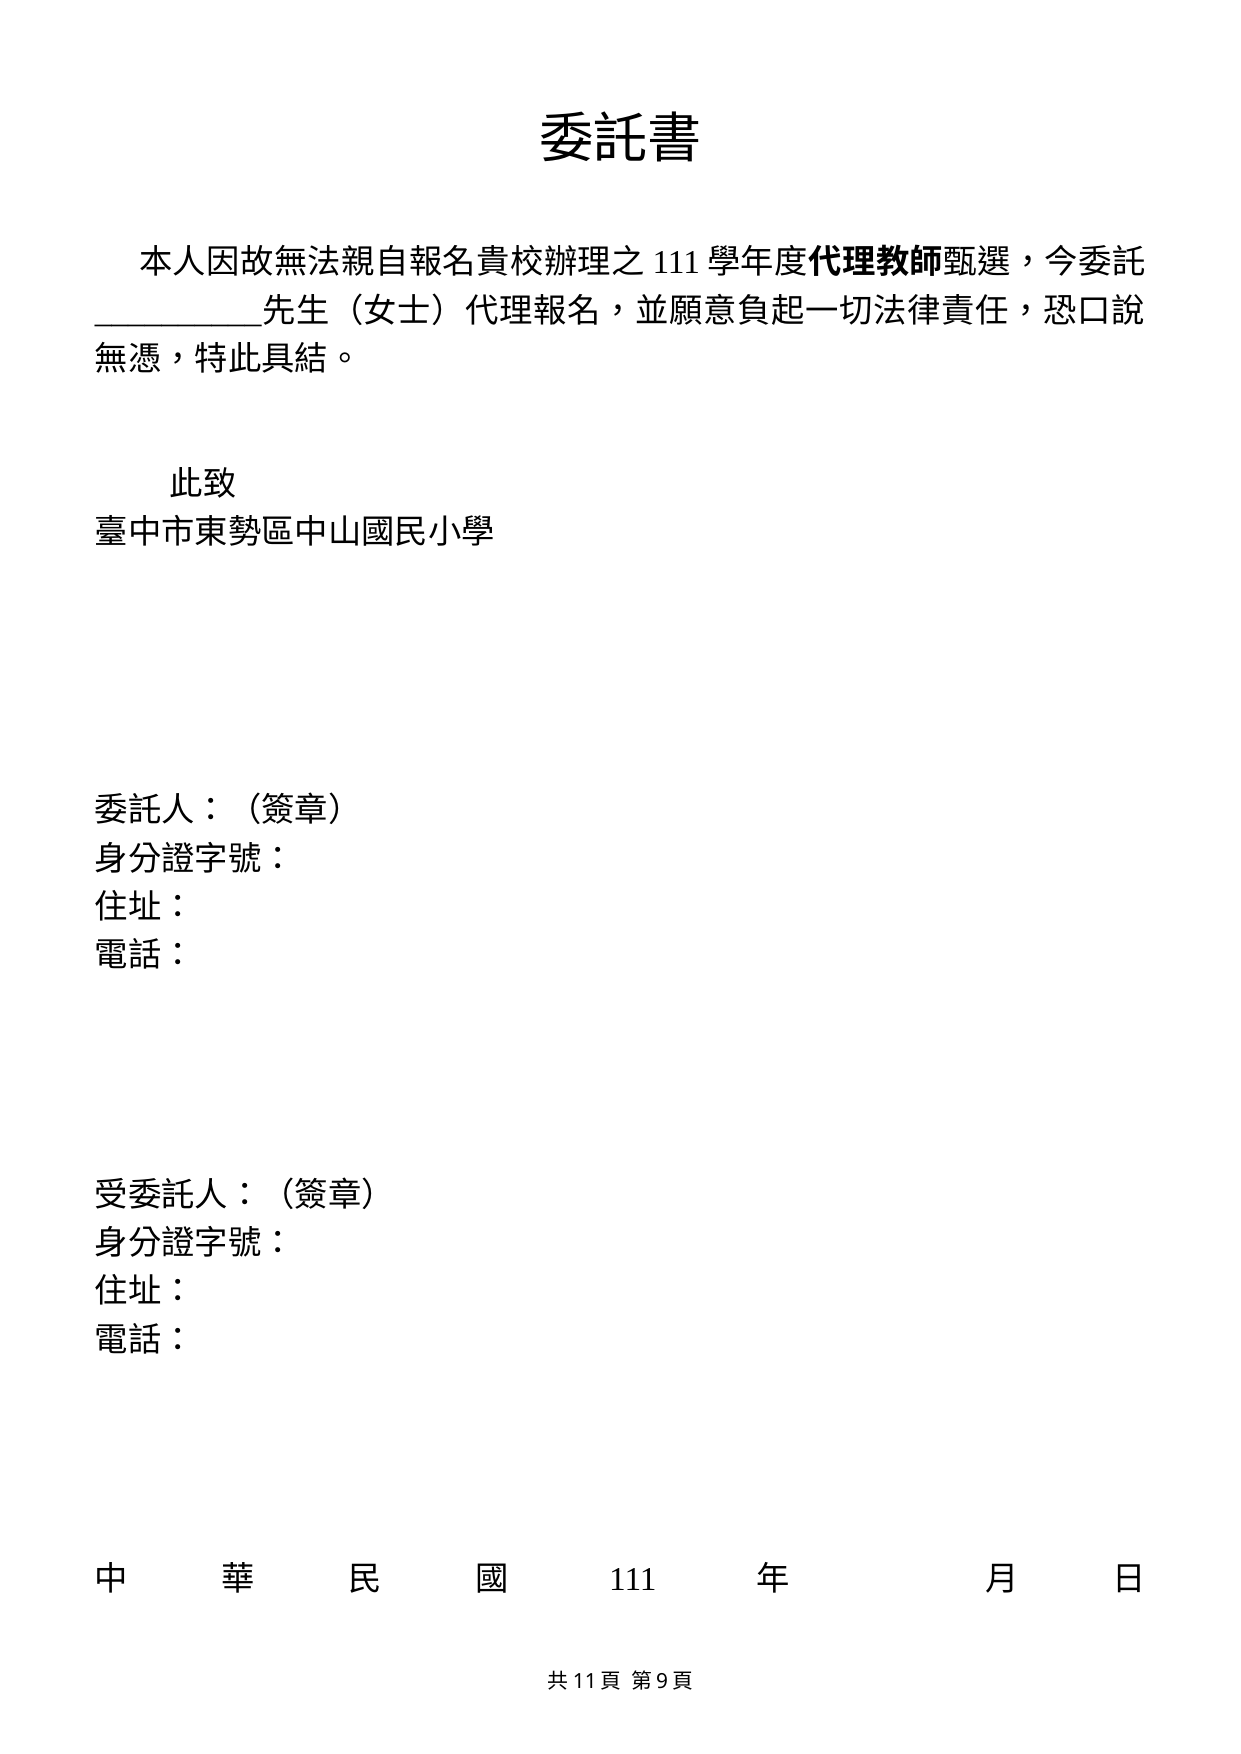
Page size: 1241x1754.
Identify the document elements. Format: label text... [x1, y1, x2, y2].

text 委託書 [94, 94, 1146, 173]
text 住址： [94, 879, 1146, 928]
text 委託人：（簽章） [94, 783, 1146, 831]
text 電話： [94, 928, 1146, 976]
text 身分證字號： [94, 831, 1146, 879]
text 臺中市東勢區中山國民小學 [94, 505, 1146, 553]
text 本人因故無法親自報名貴校辦理之111學年度代理教師甄選，今委託__________先生（女士）代理報名，並願意負起一切法律責任，恐口說無憑，特此具結。 [94, 235, 1146, 380]
text 受委託人：（簽章） [94, 1168, 1146, 1216]
text 此致 [94, 457, 1146, 505]
text 中華民國111年 月日 [94, 1552, 1146, 1600]
text 身分證字號： [94, 1216, 1146, 1264]
text 電話： [94, 1312, 1146, 1361]
text 住址： [94, 1264, 1146, 1312]
